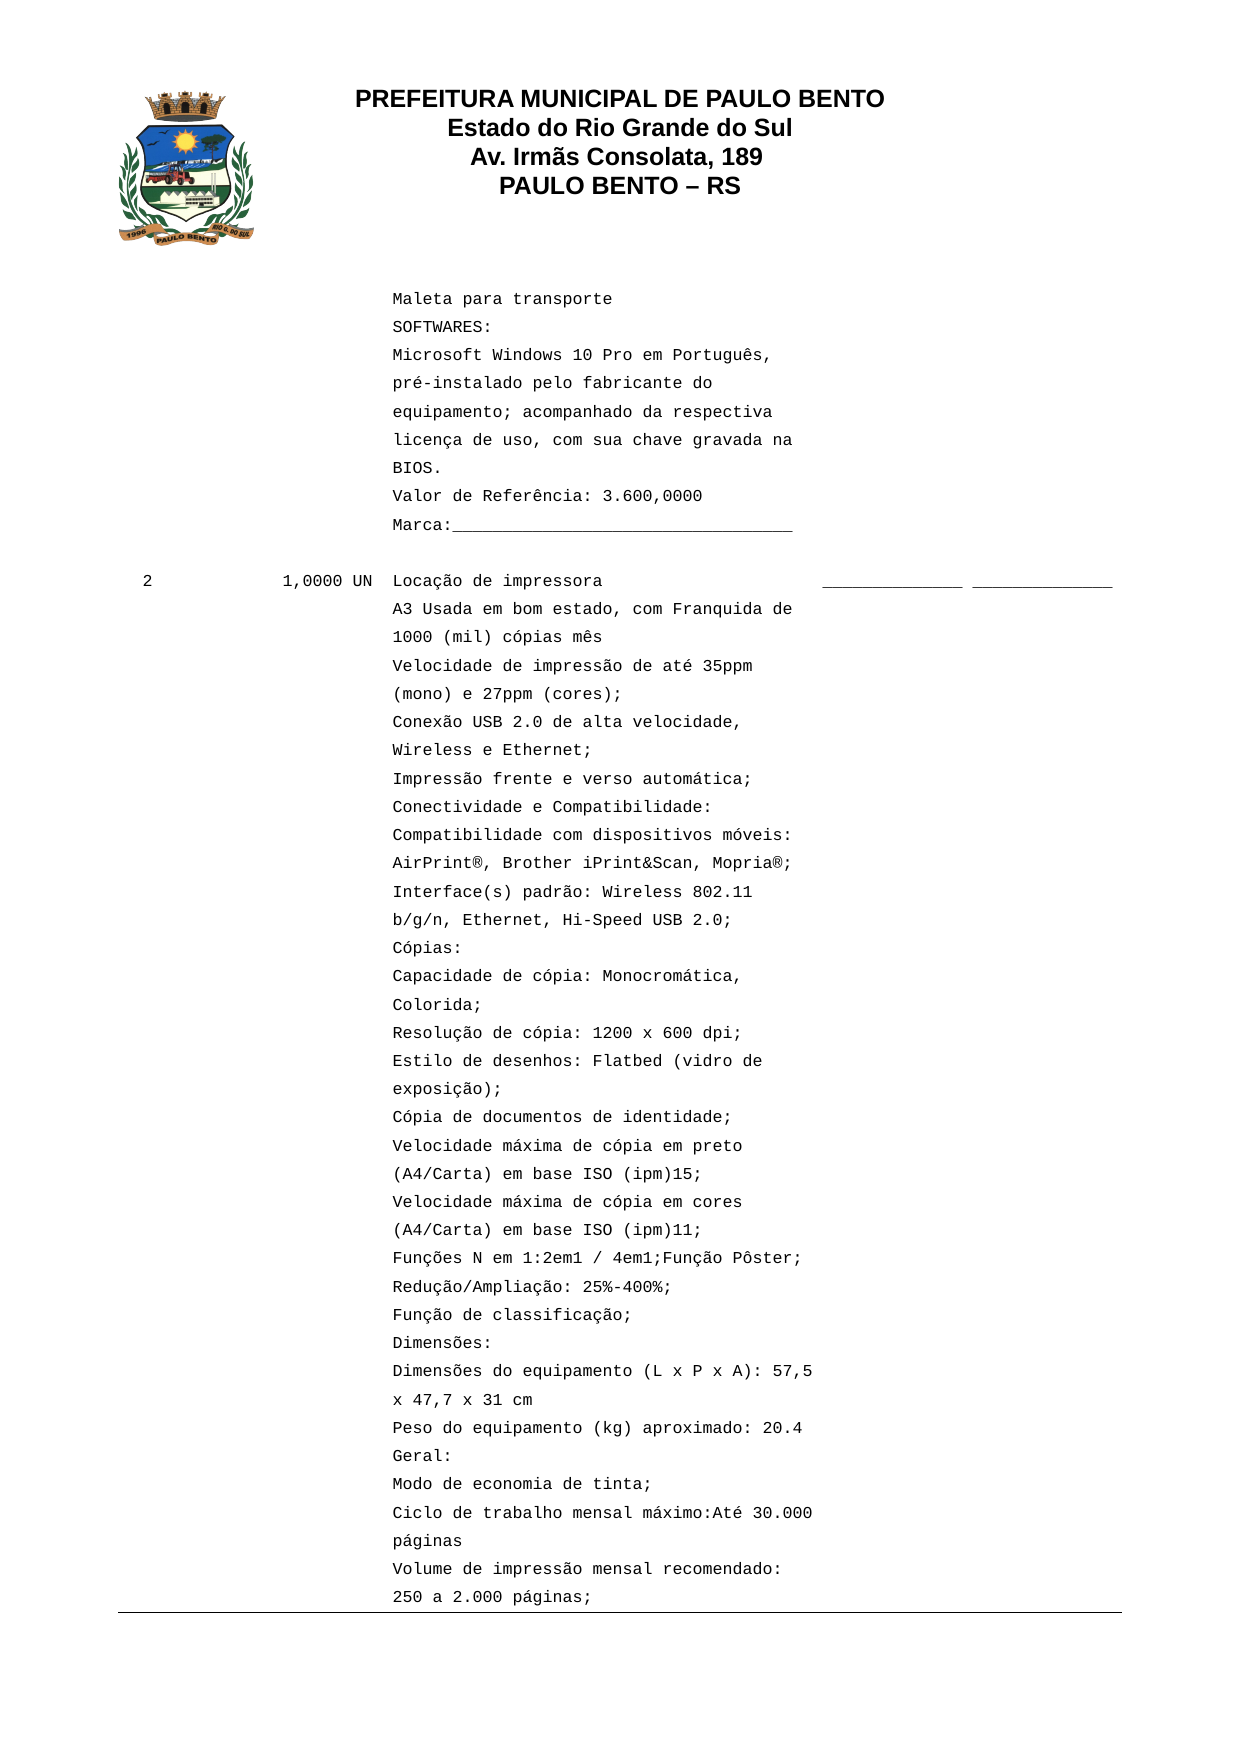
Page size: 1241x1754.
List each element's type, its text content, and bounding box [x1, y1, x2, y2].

picture [118, 90, 254, 246]
text Maleta para transporte SOFTWARES: Microsoft Windows 10 Pro em Português, pré-instalado pelo fabricante do equipamento; acompanhado da respectiva licença de uso, com sua chave gravada na BIOS. Valor de Referência: 3.600,0000 Marca:__________________________________ 2 1,0000 UN Locação de impressora ______________ ______________ A3 Usada em bom estado, com Franquida de 1000 (mil) cópias mês Velocidade de impressão de até 35ppm (mono) e 27ppm (cores); Conexão USB 2.0 de alta velocidade, Wireless e Ethernet; Impressão frente e verso automática; Conectividade e Compatibilidade: Compatibilidade com dispositivos móveis: AirPrint®, Brother iPrint&Scan, Mopria®; Interface(s) padrão: Wireless 802.11 b/g/n, Ethernet, Hi-Speed USB 2.0; Cópias: Capacidade de cópia: Monocromática, Colorida; Resolução de cópia: 1200 x 600 dpi; Estilo de desenhos: Flatbed (vidro de exposição); Cópia de documentos de identidade; Velocidade máxima de cópia em preto (A4/Carta) em base ISO (ipm)15; Velocidade máxima de cópia em cores (A4/Carta) em base ISO (ipm)11; Funções N em 1:2em1 / 4em1;Função Pôster; Redução/Ampliação: 25%-400%; Função de classificação; Dimensões: Dimensões do equipamento (L x P x A): 57,5 x 47,7 x 31 cm Peso do equipamento (kg) aproximado: 20.4 Geral: Modo de economia de tinta; Ciclo de trabalho mensal máximo:Até 30.000 páginas Volume de impressão mensal recomendado: 250 a 2.000 páginas; [118, 286, 1122, 1612]
